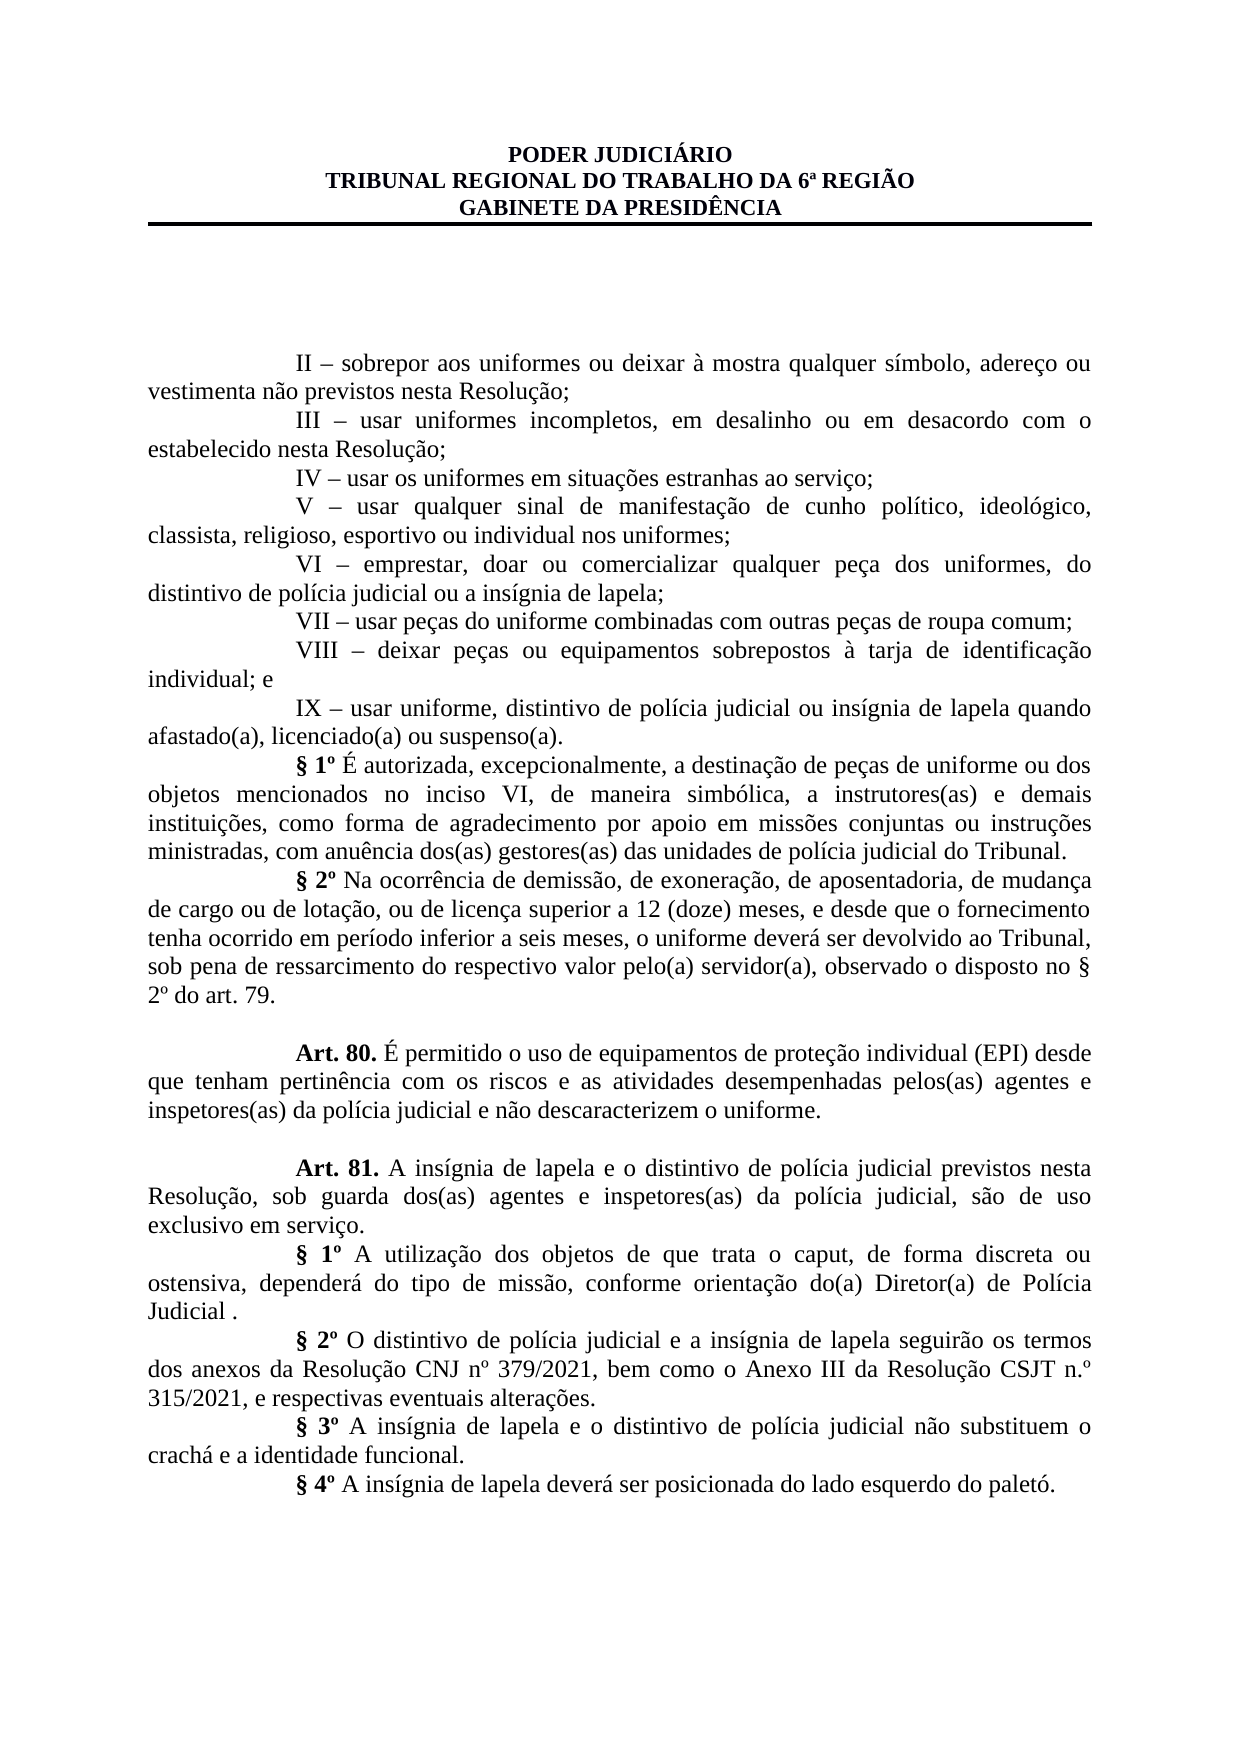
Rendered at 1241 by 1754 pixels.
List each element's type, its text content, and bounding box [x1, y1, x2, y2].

text § 2º O distintivo de polícia judicial e a insígnia de lapela seguirão os termos dos anexos da Resolução CNJ nº 379/2021, bem como o Anexo III da Resolução CSJT n.º 315/2021, e respectivas eventuais alterações. [148, 1325, 1092, 1411]
text VI – emprestar, doar ou comercializar qualquer peça dos uniformes, do distintivo de polícia judicial ou a insígnia de lapela; [148, 549, 1092, 606]
text VIII – deixar peças ou equipamentos sobrepostos à tarja de identificação individual; e [148, 635, 1092, 693]
text § 1º É autorizada, excepcionalmente, a destinação de peças de uniforme ou dos objetos mencionados no inciso VI, de maneira simbólica, a instrutores(as) e demais instituições, como forma de agradecimento por apoio em missões conjuntas ou instruções ministradas, com anuência dos(as) gestores(as) das unidades de polícia judicial do Tribunal. [148, 750, 1092, 865]
text Art. 80. É permitido o uso de equipamentos de proteção individual (EPI) desde que tenham pertinência com os riscos e as atividades desempenhadas pelos(as) agentes e inspetores(as) da polícia judicial e não descaracterizem o uniforme. [148, 1038, 1092, 1124]
text Art. 81. A insígnia de lapela e o distintivo de polícia judicial previstos nesta Resolução, sob guarda dos(as) agentes e inspetores(as) da polícia judicial, são de uso exclusivo em serviço. [148, 1153, 1092, 1239]
text VII – usar peças do uniforme combinadas com outras peças de roupa comum; [148, 606, 1092, 635]
text § 1º A utilização dos objetos de que trata o caput, de forma discreta ou ostensiva, dependerá do tipo de missão, conforme orientação do(a) Diretor(a) de Polícia Judicial . [148, 1239, 1092, 1325]
text IX – usar uniforme, distintivo de polícia judicial ou insígnia de lapela quando afastado(a), licenciado(a) ou suspenso(a). [148, 693, 1092, 750]
text IV – usar os uniformes em situações estranhas ao serviço; [148, 463, 1092, 491]
text § 3º A insígnia de lapela e o distintivo de polícia judicial não substituem o crachá e a identidade funcional. [148, 1411, 1092, 1469]
text III – usar uniformes incompletos, em desalinho ou em desacordo com o estabelecido nesta Resolução; [148, 405, 1092, 463]
text V – usar qualquer sinal de manifestação de cunho político, ideológico, classista, religioso, esportivo ou individual nos uniformes; [148, 491, 1092, 549]
text § 4º A insígnia de lapela deverá ser posicionada do lado esquerdo do paletó. [148, 1469, 1092, 1498]
text II – sobrepor aos uniformes ou deixar à mostra qualquer símbolo, adereço ou vestimenta não previstos nesta Resolução; [148, 348, 1092, 405]
text § 2º Na ocorrência de demissão, de exoneração, de aposentadoria, de mudança de cargo ou de lotação, ou de licença superior a 12 (doze) meses, e desde que o fornecimento tenha ocorrido em período inferior a seis meses, o uniforme deverá ser devolvido ao Tribunal, sob pena de ressarcimento do respectivo valor pelo(a) servidor(a), observado o disposto no § 2º do art. 79. [148, 865, 1092, 1009]
